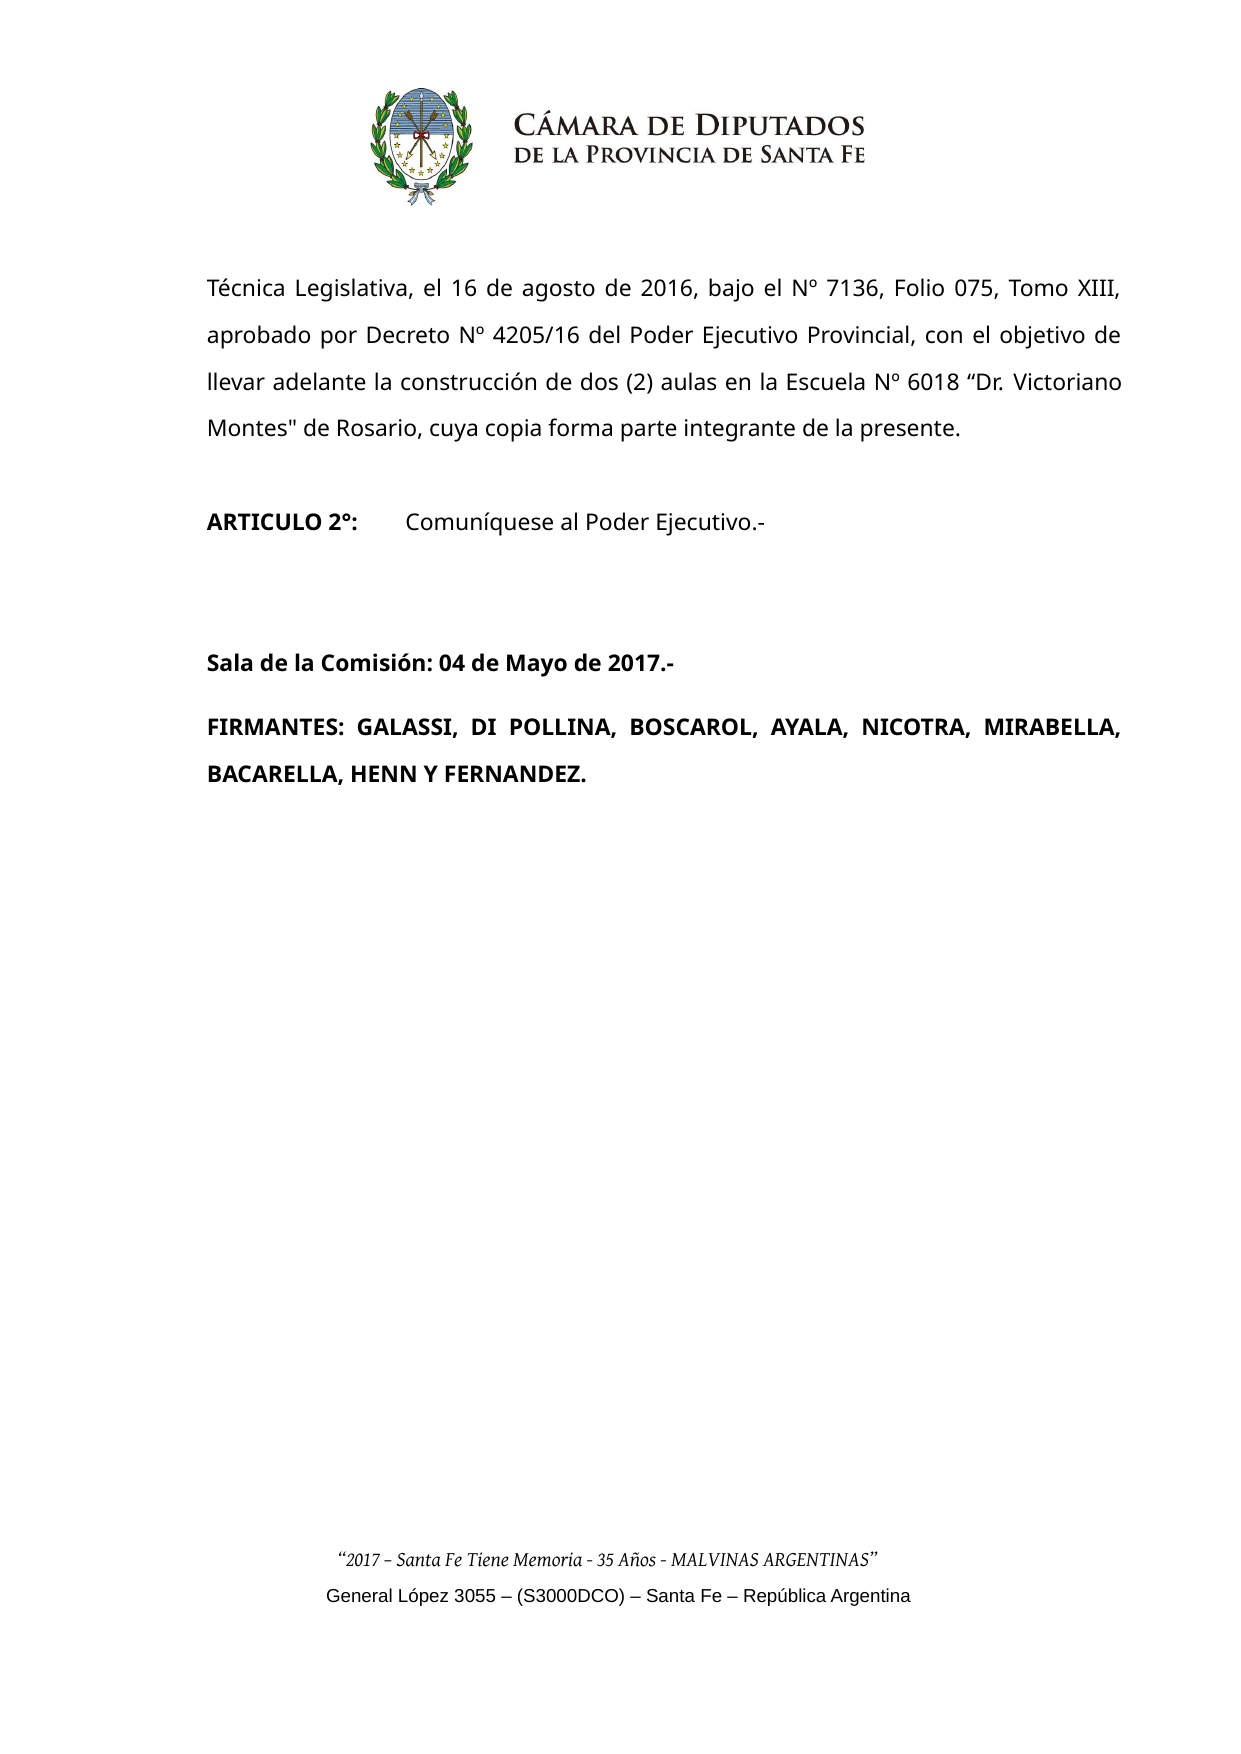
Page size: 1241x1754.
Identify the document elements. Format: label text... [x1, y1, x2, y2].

table_header ARTICULO 2°: [207, 506, 405, 536]
text FIRMANTES: GALASSI, DI POLLINA, BOSCAROL, AYALA, NICOTRA, MIRABELLA, BACARELLA, HENN Y FERNANDEZ. [207, 711, 1122, 789]
picture [370, 88, 865, 210]
text Comuníquese al Poder Ejecutivo.- [207, 506, 1122, 537]
text Sala de la Comisión: 04 de Mayo de 2017.- [207, 647, 1122, 678]
text Técnica Legislativa, el 16 de agosto de 2016, bajo el Nº 7136, Folio 075, Tomo XIII, aprobado por Decreto Nº 4205/16 del Poder Ejecutivo Provincial, con el objetivo de llevar adelante la construcción de dos (2) aulas en la Escuela Nº 6018 “Dr. Victoriano Montes" de Rosario, cuya copia forma parte integrante de la presente. [207, 272, 1122, 443]
